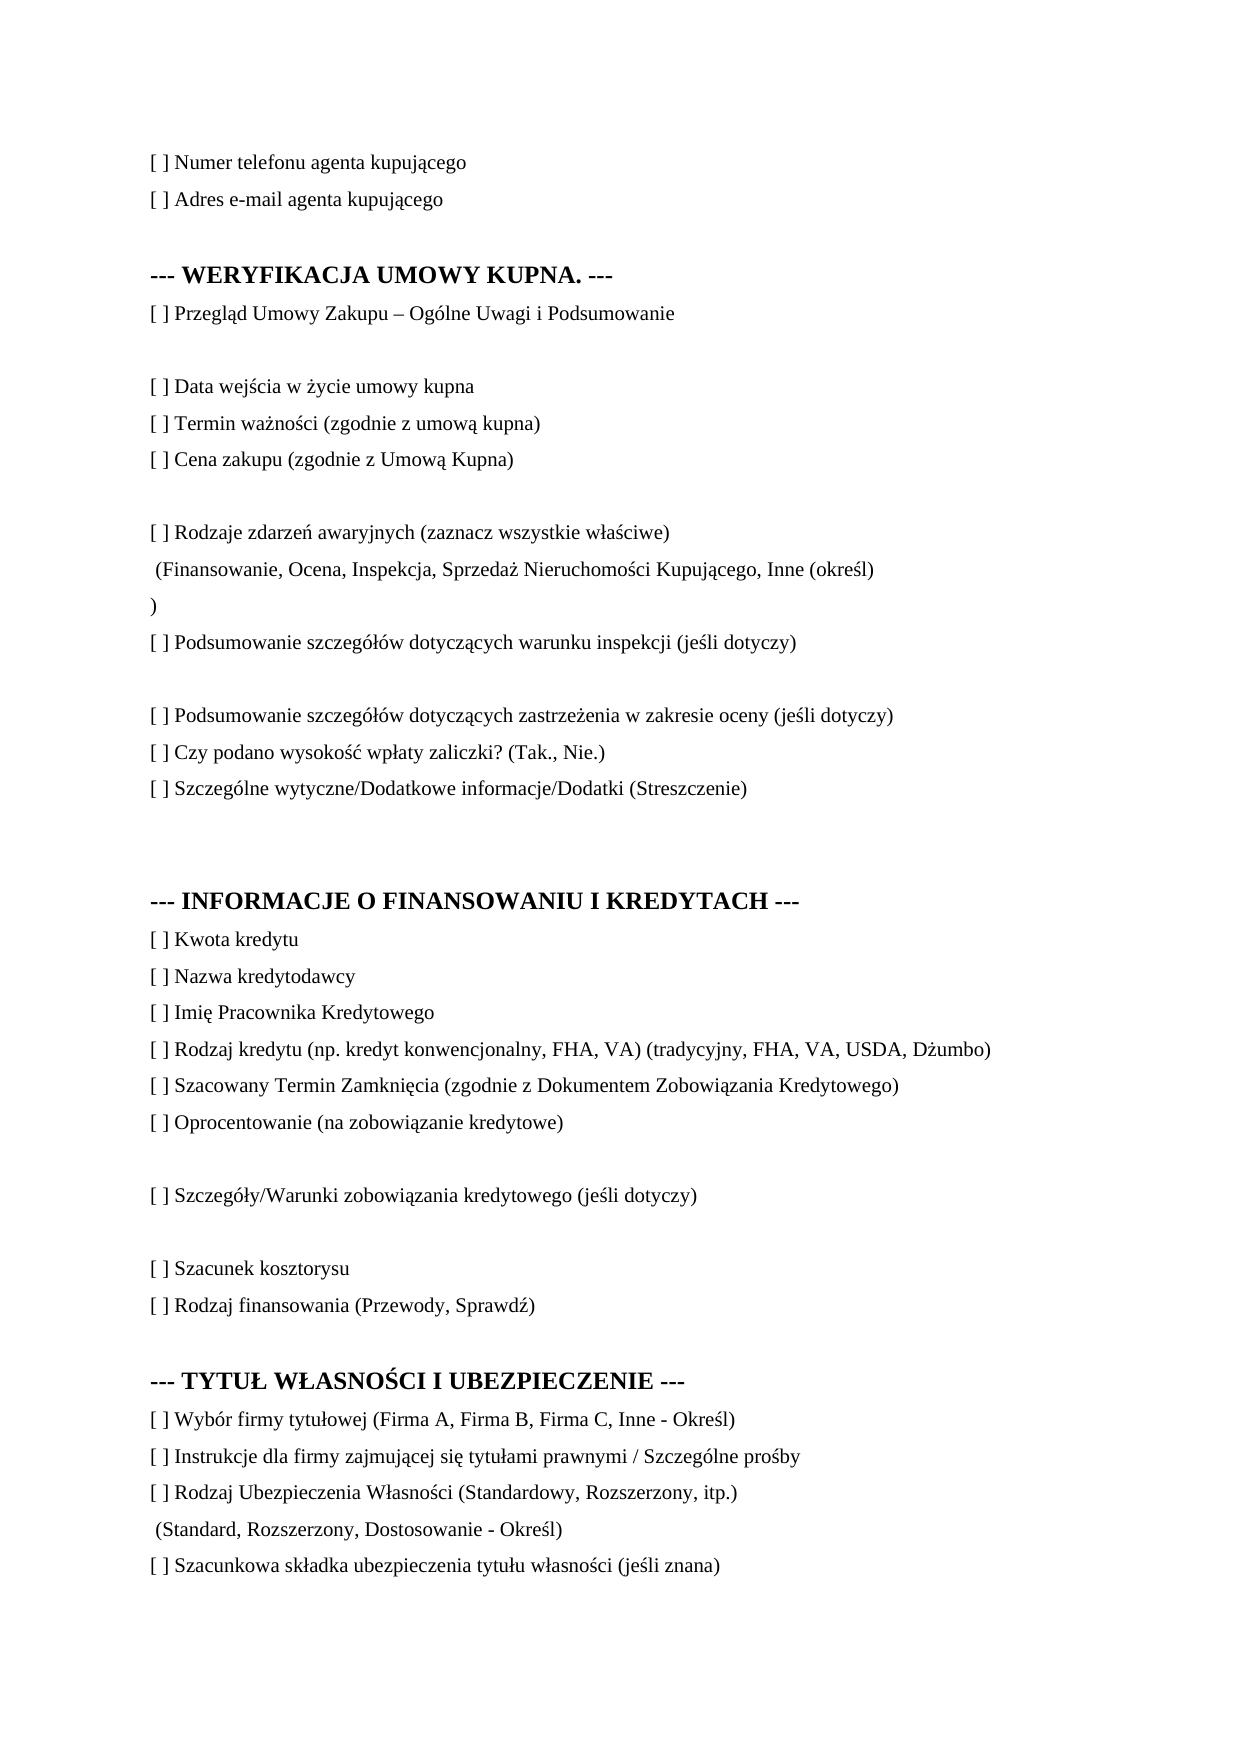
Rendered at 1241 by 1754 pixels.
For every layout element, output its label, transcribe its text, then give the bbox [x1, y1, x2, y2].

text [ ] Kwota kredytu [150, 927, 1090, 951]
text [ ] Numer telefonu agenta kupującego [150, 150, 1090, 174]
text [ ] Instrukcje dla firmy zajmującej się tytułami prawnymi / Szczególne prośby [150, 1444, 1090, 1468]
text [ ] Data wejścia w życie umowy kupna [150, 374, 1090, 398]
text [ ] Cena zakupu (zgodnie z Umową Kupna) [150, 447, 1090, 471]
text --- INFORMACJE O FINANSOWANIU I KREDYTACH --- [150, 886, 1090, 915]
text [ ] Imię Pracownika Kredytowego [150, 1000, 1090, 1024]
text [ ] Wybór firmy tytułowej (Firma A, Firma B, Firma C, Inne - Określ) [150, 1407, 1090, 1431]
text [ ] Rodzaj finansowania (Przewody, Sprawdź) [150, 1293, 1090, 1317]
text [ ] Czy podano wysokość wpłaty zaliczki? (Tak., Nie.) [150, 740, 1090, 764]
text (Finansowanie, Ocena, Inspekcja, Sprzedaż Nieruchomości Kupującego, Inne (określ) [150, 557, 1090, 581]
text [ ] Szacunkowa składka ubezpieczenia tytułu własności (jeśli znana) [150, 1553, 1090, 1577]
text [ ] Adres e-mail agenta kupującego [150, 187, 1090, 211]
text (Standard, Rozszerzony, Dostosowanie - Określ) [150, 1517, 1090, 1541]
text [ ] Rodzaj Ubezpieczenia Własności (Standardowy, Rozszerzony, itp.) [150, 1480, 1090, 1504]
text [ ] Podsumowanie szczegółów dotyczących zastrzeżenia w zakresie oceny (jeśli dotyczy) [150, 703, 1090, 727]
text [ ] Oprocentowanie (na zobowiązanie kredytowe) [150, 1110, 1090, 1134]
text [ ] Rodzaj kredytu (np. kredyt konwencjonalny, FHA, VA) (tradycyjny, FHA, VA, USDA, Dżumbo) [150, 1037, 1090, 1061]
text [ ] Szacunek kosztorysu [150, 1256, 1090, 1280]
text [ ] Szacowany Termin Zamknięcia (zgodnie z Dokumentem Zobowiązania Kredytowego) [150, 1073, 1090, 1097]
text [ ] Szczegóły/Warunki zobowiązania kredytowego (jeśli dotyczy) [150, 1183, 1090, 1207]
text [ ] Przegląd Umowy Zakupu – Ogólne Uwagi i Podsumowanie [150, 301, 1090, 325]
text --- TYTUŁ WŁASNOŚCI I UBEZPIECZENIE --- [150, 1366, 1090, 1395]
text [ ] Podsumowanie szczegółów dotyczących warunku inspekcji (jeśli dotyczy) [150, 630, 1090, 654]
text ) [150, 593, 1090, 617]
text [ ] Rodzaje zdarzeń awaryjnych (zaznacz wszystkie właściwe) [150, 520, 1090, 544]
text [ ] Szczególne wytyczne/Dodatkowe informacje/Dodatki (Streszczenie) [150, 776, 1090, 800]
text [ ] Termin ważności (zgodnie z umową kupna) [150, 411, 1090, 435]
text [ ] Nazwa kredytodawcy [150, 964, 1090, 988]
text --- WERYFIKACJA UMOWY KUPNA. --- [150, 260, 1090, 288]
